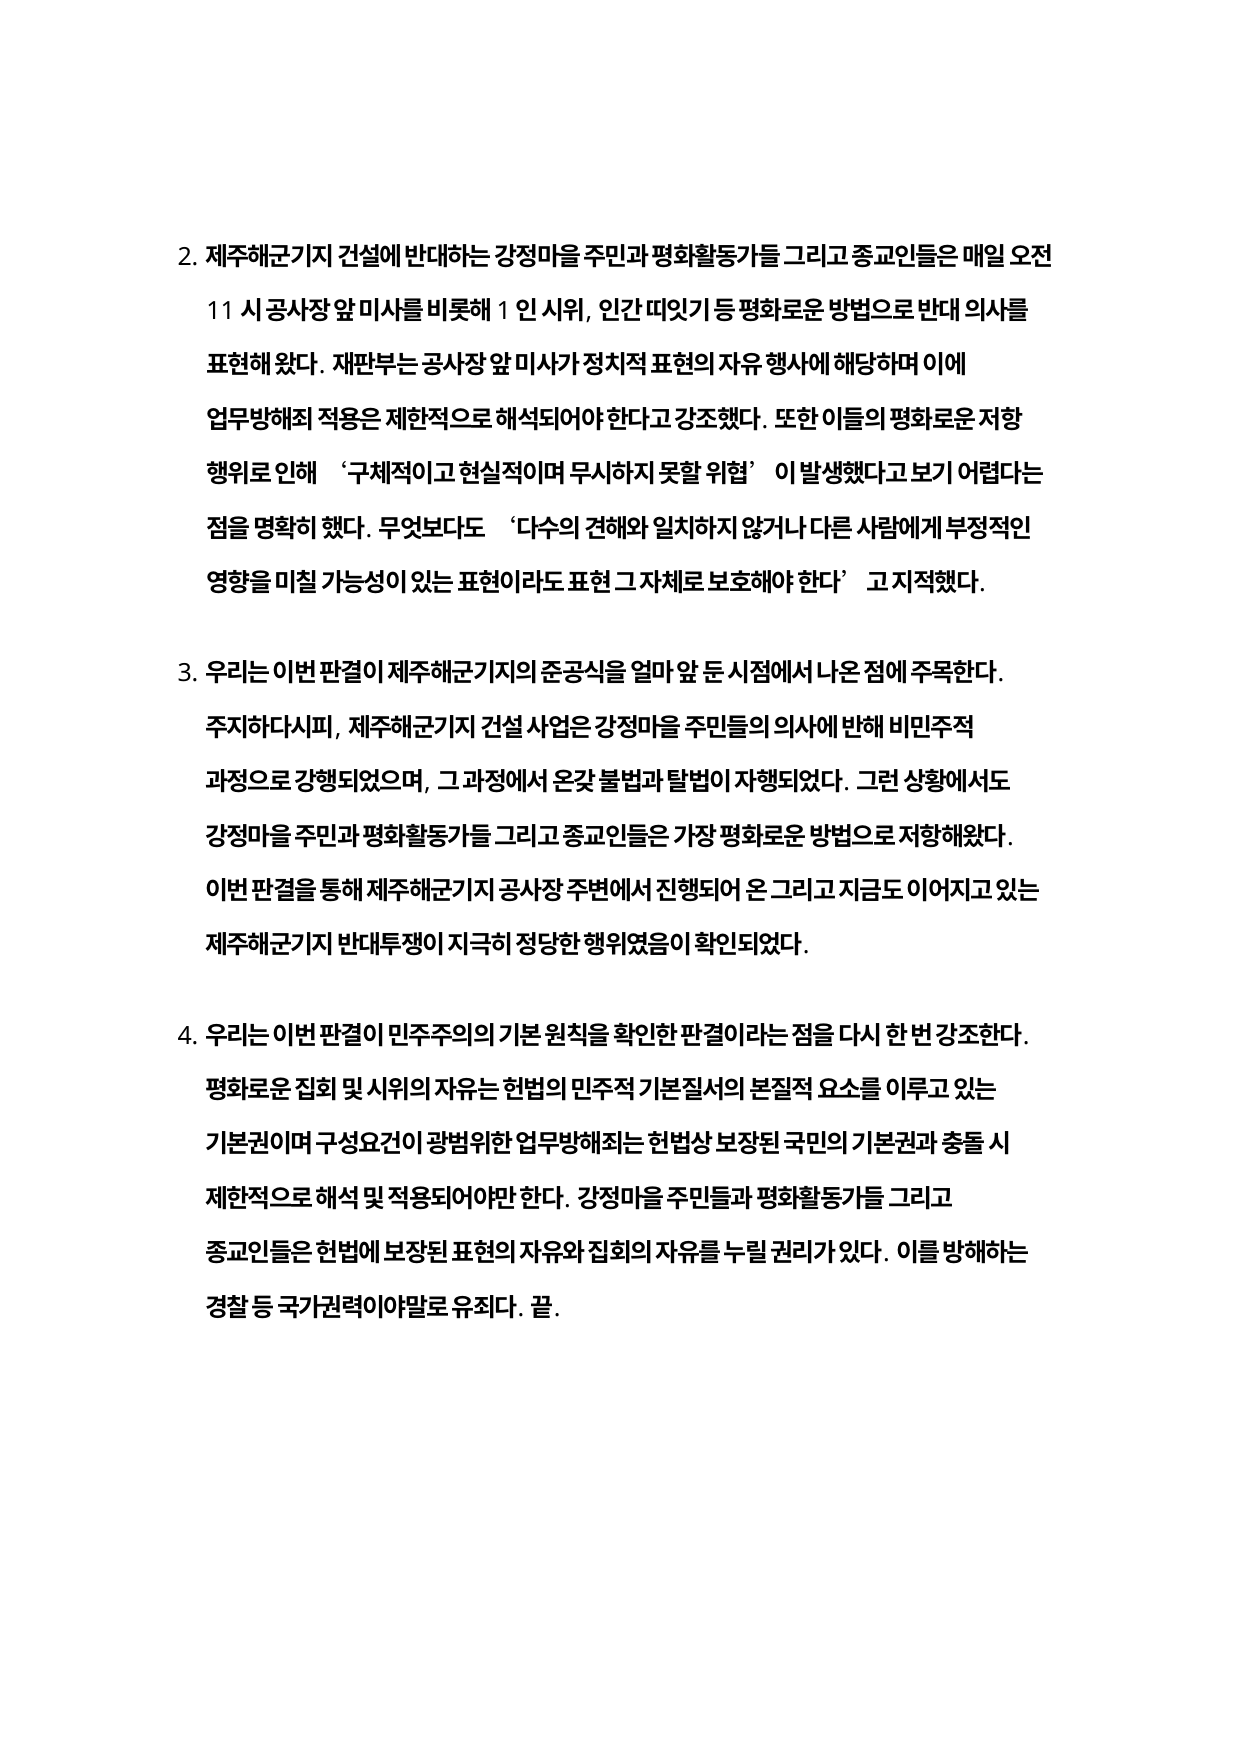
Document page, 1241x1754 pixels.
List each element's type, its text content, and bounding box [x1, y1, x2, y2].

text 4. 우리는 이번 판결이 민주주의의 기본 원칙을 확인한 판결이라는 점을 다시 한 번 강조한다. 평화로운 집회 및 시위의 자유는 헌법의 민주적 기본질서의 본질적 요소를 이루고 있는 기본권이며 구성요건이 광범위한 업무방해죄는 헌법상 보장된 국민의 기본권과 충돌 시 제한적으로 해석 및 적용되어야만 한다. 강정마을 주민들과 평화활동가들 그리고 종교인들은 헌법에 보장된 표현의 자유와 집회의 자유를 누릴 권리가 있다. 이를 방해하는 경찰 등 국가권력이야말로 유죄다. 끝. [177, 1015, 1063, 1323]
text 3. 우리는 이번 판결이 제주해군기지의 준공식을 얼마 앞 둔 시점에서 나온 점에 주목한다. 주지하다시피, 제주해군기지 건설 사업은 강정마을 주민들의 의사에 반해 비민주적 과정으로 강행되었으며, 그 과정에서 온갖 불법과 탈법이 자행되었다. 그런 상황에서도 강정마을 주민과 평화활동가들 그리고 종교인들은 가장 평화로운 방법으로 저항해왔다. 이번 판결을 통해 제주해군기지 공사장 주변에서 진행되어 온 그리고 지금도 이어지고 있는 제주해군기지 반대투쟁이 지극히 정당한 행위였음이 확인되었다. [177, 653, 1063, 961]
text 2. 제주해군기지 건설에 반대하는 강정마을 주민과 평화활동가들 그리고 종교인들은 매일 오전 11시 공사장 앞 미사를 비롯해 1인 시위, 인간 띠잇기 등 평화로운 방법으로 반대 의사를 표현해 왔다. 재판부는 공사장 앞 미사가 정치적 표현의 자유 행사에 해당하며 이에 업무방해죄 적용은 제한적으로 해석되어야 한다고 강조했다. 또한 이들의 평화로운 저항 행위로 인해 ‘구체적이고 현실적이며 무시하지 못할 위협’이 발생했다고 보기 어렵다는 점을 명확히 했다. 무엇보다도 ‘다수의 견해와 일치하지 않거나 다른 사람에게 부정적인 영향을 미칠 가능성이 있는 표현이라도 표현 그 자체로 보호해야 한다’고 지적했다. [177, 236, 1063, 599]
